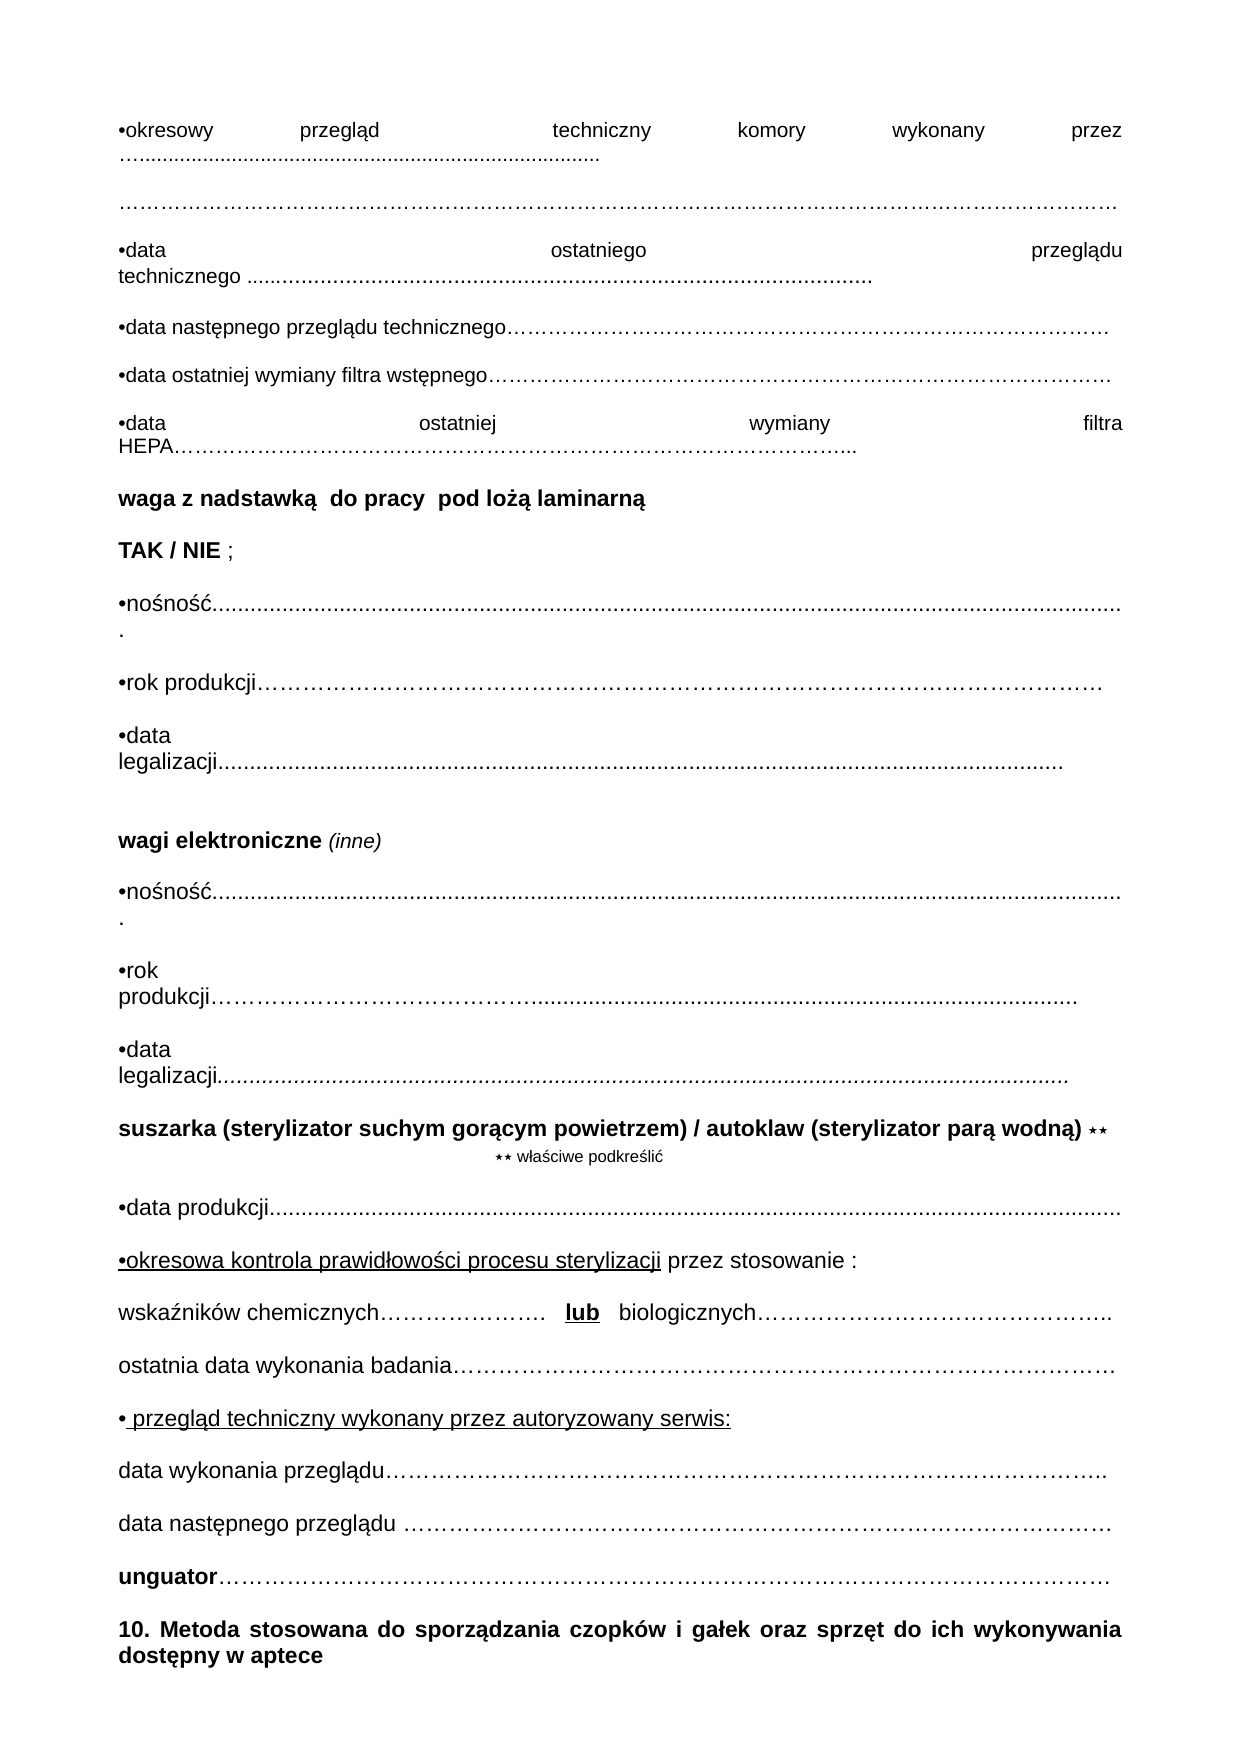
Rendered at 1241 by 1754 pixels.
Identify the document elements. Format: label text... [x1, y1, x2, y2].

text wskaźników chemicznych…………………. lub biologicznych……………………………………….. [118, 1299, 1123, 1326]
text waga z nadstawką do pracy pod lożą laminarną [118, 485, 1123, 511]
text data następnego przeglądu ………………………………………………………………………………… [118, 1510, 1123, 1536]
text •okresowa kontrola prawidłowości procesu sterylizacji przez stosowanie : [118, 1247, 1123, 1273]
text ostatnia data wykonania badania…………………………………………………………………………… [118, 1352, 1123, 1378]
text •data następnego przeglądu technicznego…………………………………………………………………………… [118, 314, 1123, 338]
text TAK / NIE ; [118, 537, 1123, 564]
text •rok produkcji……………………………………...................................................................................... [118, 957, 1123, 1009]
text •data ostatniego przeglądu technicznego ................................................................................................... [118, 238, 1123, 288]
text •data legalizacji...................................................................................................................................... [118, 1036, 1123, 1088]
text • przegląd techniczny wykonany przez autoryzowany serwis: [118, 1405, 1123, 1431]
text •data legalizacji..................................................................................................................................... [118, 722, 1123, 774]
text •okresowy przegląd techniczny komory wykonany przez …................................................................................ [118, 118, 1123, 166]
text wagi elektroniczne (inne) [118, 827, 1123, 854]
text •nośność................................................................................................................................................ [118, 878, 1123, 930]
text unguator……………………………………………………………………………………………………… [118, 1563, 1123, 1589]
text •nośność................................................................................................................................................ [118, 590, 1123, 643]
text 10. Metoda stosowana do sporządzania czopków i gałek oraz sprzęt do ich wykonywania dostępny w aptece [118, 1616, 1123, 1668]
text suszarka (sterylizator suchym gorącym powietrzem) / autoklaw (sterylizator parą wodną) ٭٭ [118, 1115, 1123, 1141]
text •rok produkcji………………………………………………………………………………………………… [118, 669, 1123, 696]
text data wykonania przeglądu………………………………………………………………………………….. [118, 1457, 1123, 1484]
text •data ostatniej wymiany filtra HEPA……………………………………………………………………………………... [118, 410, 1123, 458]
text ٭٭ właściwe podkreślić [118, 1141, 1123, 1167]
text •data ostatniej wymiany filtra wstępnego……………………………………………………………………………… [118, 362, 1123, 386]
text ……………………………………………………………………………………………………………………………… [118, 190, 1123, 214]
text •data produkcji...................................................................................................................................... [118, 1194, 1123, 1220]
